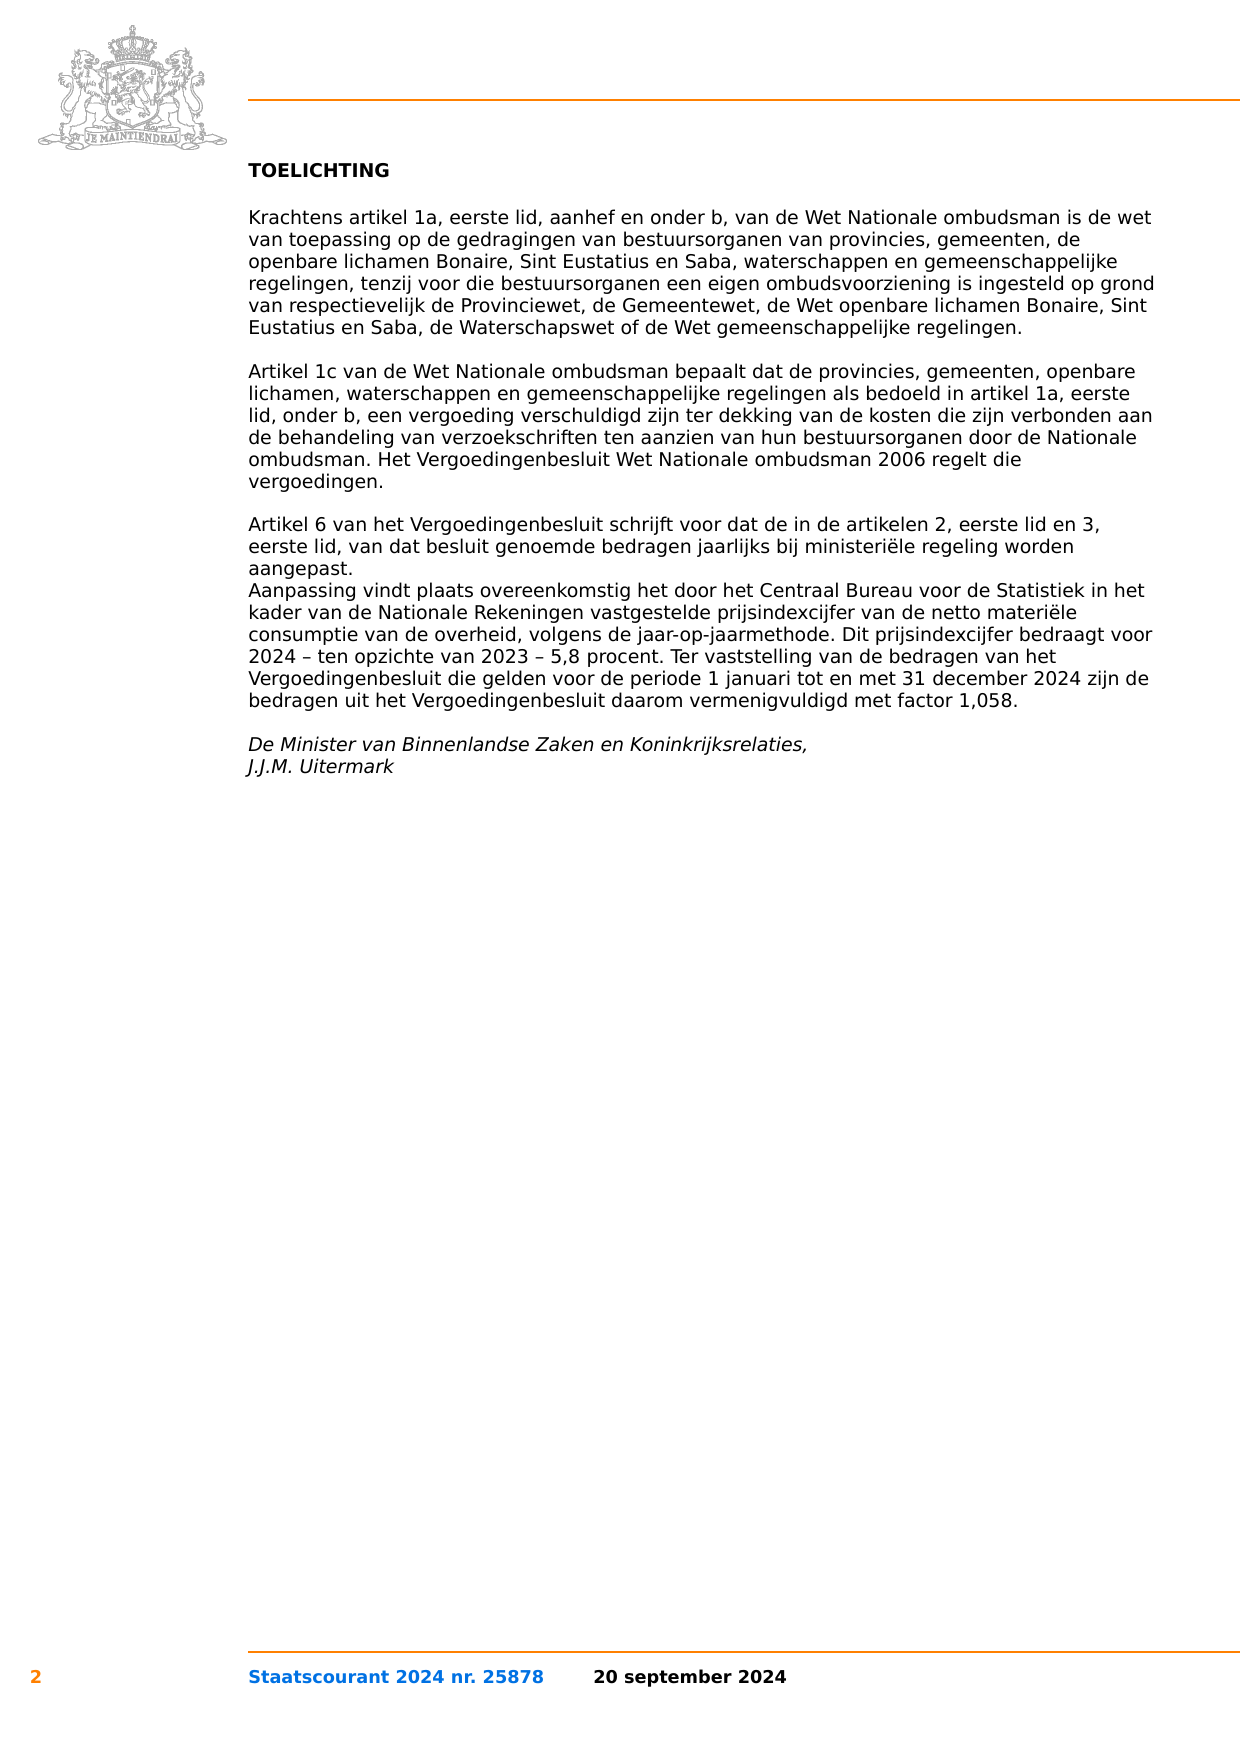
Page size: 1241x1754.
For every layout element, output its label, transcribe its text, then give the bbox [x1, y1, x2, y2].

text De Minister van Binnenlandse Zaken en Koninkrijksrelaties, J.J.M. Uitermark [248, 734, 1163, 778]
subtitle TOELICHTING [248, 160, 1163, 182]
text Artikel 6 van het Vergoedingenbesluit schrijft voor dat de in de artikelen 2, eerste lid en 3, eerste lid, van dat besluit genoemde bedragen jaarlijks bij ministeriële regeling worden aangepast. [248, 514, 1163, 580]
text Artikel 1c van de Wet Nationale ombudsman bepaalt dat de provincies, gemeenten, openbare lichamen, waterschappen en gemeenschappelijke regelingen als bedoeld in artikel 1a, eerste lid, onder b, een vergoeding verschuldigd zijn ter dekking van de kosten die zijn verbonden aan de behandeling van verzoekschriften ten aanzien van hun bestuursorganen door de Nationale ombudsman. Het Vergoedingenbesluit Wet Nationale ombudsman 2006 regelt die vergoedingen. [248, 361, 1163, 492]
picture [38, 25, 227, 150]
text Krachtens artikel 1a, eerste lid, aanhef en onder b, van de Wet Nationale ombudsman is de wet van toepassing op de gedragingen van bestuursorganen van provincies, gemeenten, de openbare lichamen Bonaire, Sint Eustatius en Saba, waterschappen en gemeenschappelijke regelingen, tenzij voor die bestuursorganen een eigen ombudsvoorziening is ingesteld op grond van respectievelijk de Provinciewet, de Gemeentewet, de Wet openbare lichamen Bonaire, Sint Eustatius en Saba, de Waterschapswet of de Wet gemeenschappelijke regelingen. [248, 207, 1163, 339]
text Aanpassing vindt plaats overeenkomstig het door het Centraal Bureau voor de Statistiek in het kader van de Nationale Rekeningen vastgestelde prijsindexcijfer van de netto materiële consumptie van de overheid, volgens de jaar-op-jaarmethode. Dit prijsindexcijfer bedraagt voor 2024 – ten opzichte van 2023 – 5,8 procent. Ter vaststelling van de bedragen van het Vergoedingenbesluit die gelden voor de periode 1 januari tot en met 31 december 2024 zijn de bedragen uit het Vergoedingenbesluit daarom vermenigvuldigd met factor 1,058. [248, 580, 1163, 712]
